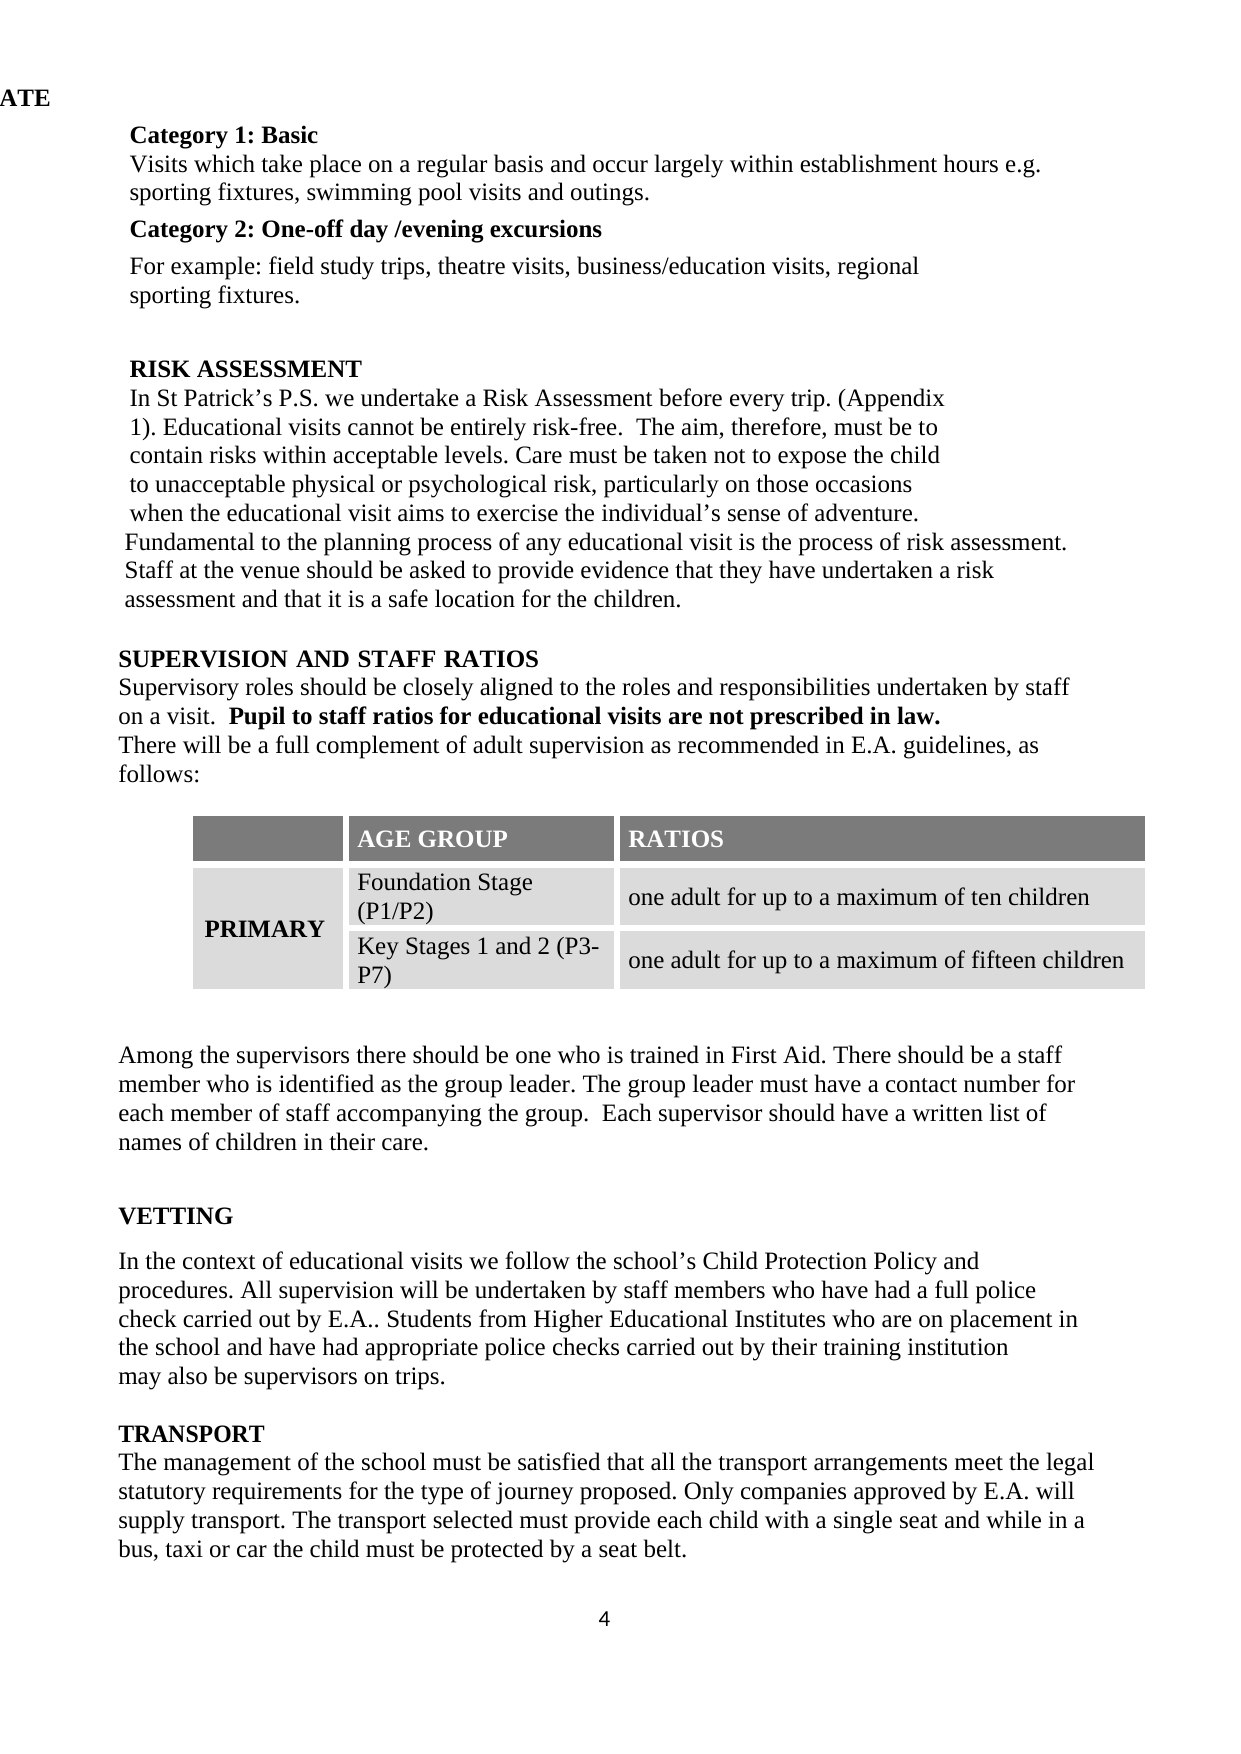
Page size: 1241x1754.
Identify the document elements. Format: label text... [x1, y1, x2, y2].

text check carried out by E.A.. Students from Higher Educational Institutes who are on placement in [118, 1304, 1097, 1332]
text Fundamental to the planning process of any educational visit is the process of risk assessment. [118, 527, 1090, 555]
table_cell one adult for up to a maximum of ten children [620, 868, 1145, 925]
table_cell one adult for up to a maximum of fifteen children [620, 931, 1145, 989]
table_cell Foundation Stage (P1/P2) [349, 868, 614, 925]
table_header RATIOS [620, 816, 1145, 861]
table_header [193, 816, 343, 861]
text the school and have had appropriate police checks carried out by their training institution [118, 1332, 1097, 1361]
subtitle SUPERVISION AND STAFF RATIOS [118, 644, 1090, 672]
text Staff at the venue should be asked to provide evidence that they have undertaken a risk [43, 555, 1090, 584]
table_header RISK ASSESSMENT In St Patrick’s P.S. we undertake a Risk Assessment before every trip. (Appendix 1). Educational visits cannot be entirely risk-free. The aim, therefore, must be to contain risks within acceptable levels. Care must be taken not to expose the child to unacceptable physical or psychological risk, particularly on those occasions when the educational visit aims to exercise the individual’s sense of adventure. [118, 354, 972, 527]
text TRANSPORT [118, 1419, 1097, 1447]
text may also be supervisors on trips. [118, 1361, 1097, 1390]
text procedures. All supervision will be undertaken by staff members who have had a full police [118, 1275, 1097, 1304]
text In the context of educational visits we follow the school’s Child Protection Policy and [118, 1246, 1097, 1275]
table_header CATE [118, 75, 1058, 120]
text follows: [118, 759, 1090, 787]
table_header Category 2: One-off day /evening excursions [118, 206, 972, 251]
table_cell PRIMARY [193, 868, 343, 989]
text member who is identified as the group leader. The group leader must have a contact number for [118, 1069, 1090, 1098]
text names of children in their care. [118, 1127, 1090, 1155]
table_cell For example: field study trips, theatre visits, business/education visits, regional sporting fixtures. [118, 251, 972, 309]
table_cell Category 1: Basic Visits which take place on a regular basis and occur largely within establishment hours e.g. sporting fixtures, swimming pool visits and outings. [118, 120, 1058, 206]
text There will be a full complement of adult supervision as recommended in E.A. guidelines, as [118, 730, 1090, 759]
text Supervisory roles should be closely aligned to the roles and responsibilities undertaken by staff on a visit. Pupil to staff ratios for educational visits are not prescribed in law. [118, 672, 1090, 730]
text The management of the school must be satisfied that all the transport arrangements meet the legal statutory requirements for the type of journey proposed. Only companies approved by E.A. will supply transport. The transport selected must provide each child with a single seat and while in a bus, taxi or car the child must be protected by a seat belt. [118, 1447, 1097, 1562]
table_header AGE GROUP [349, 816, 614, 861]
subtitle VETTING [118, 1201, 1090, 1229]
text Among the supervisors there should be one who is trained in First Aid. There should be a staff [118, 1040, 1090, 1069]
text assessment and that it is a safe location for the children. [43, 584, 1090, 613]
table_cell Key Stages 1 and 2 (P3-P7) [349, 931, 614, 989]
text each member of staff accompanying the group. Each supervisor should have a written list of [118, 1098, 1090, 1127]
